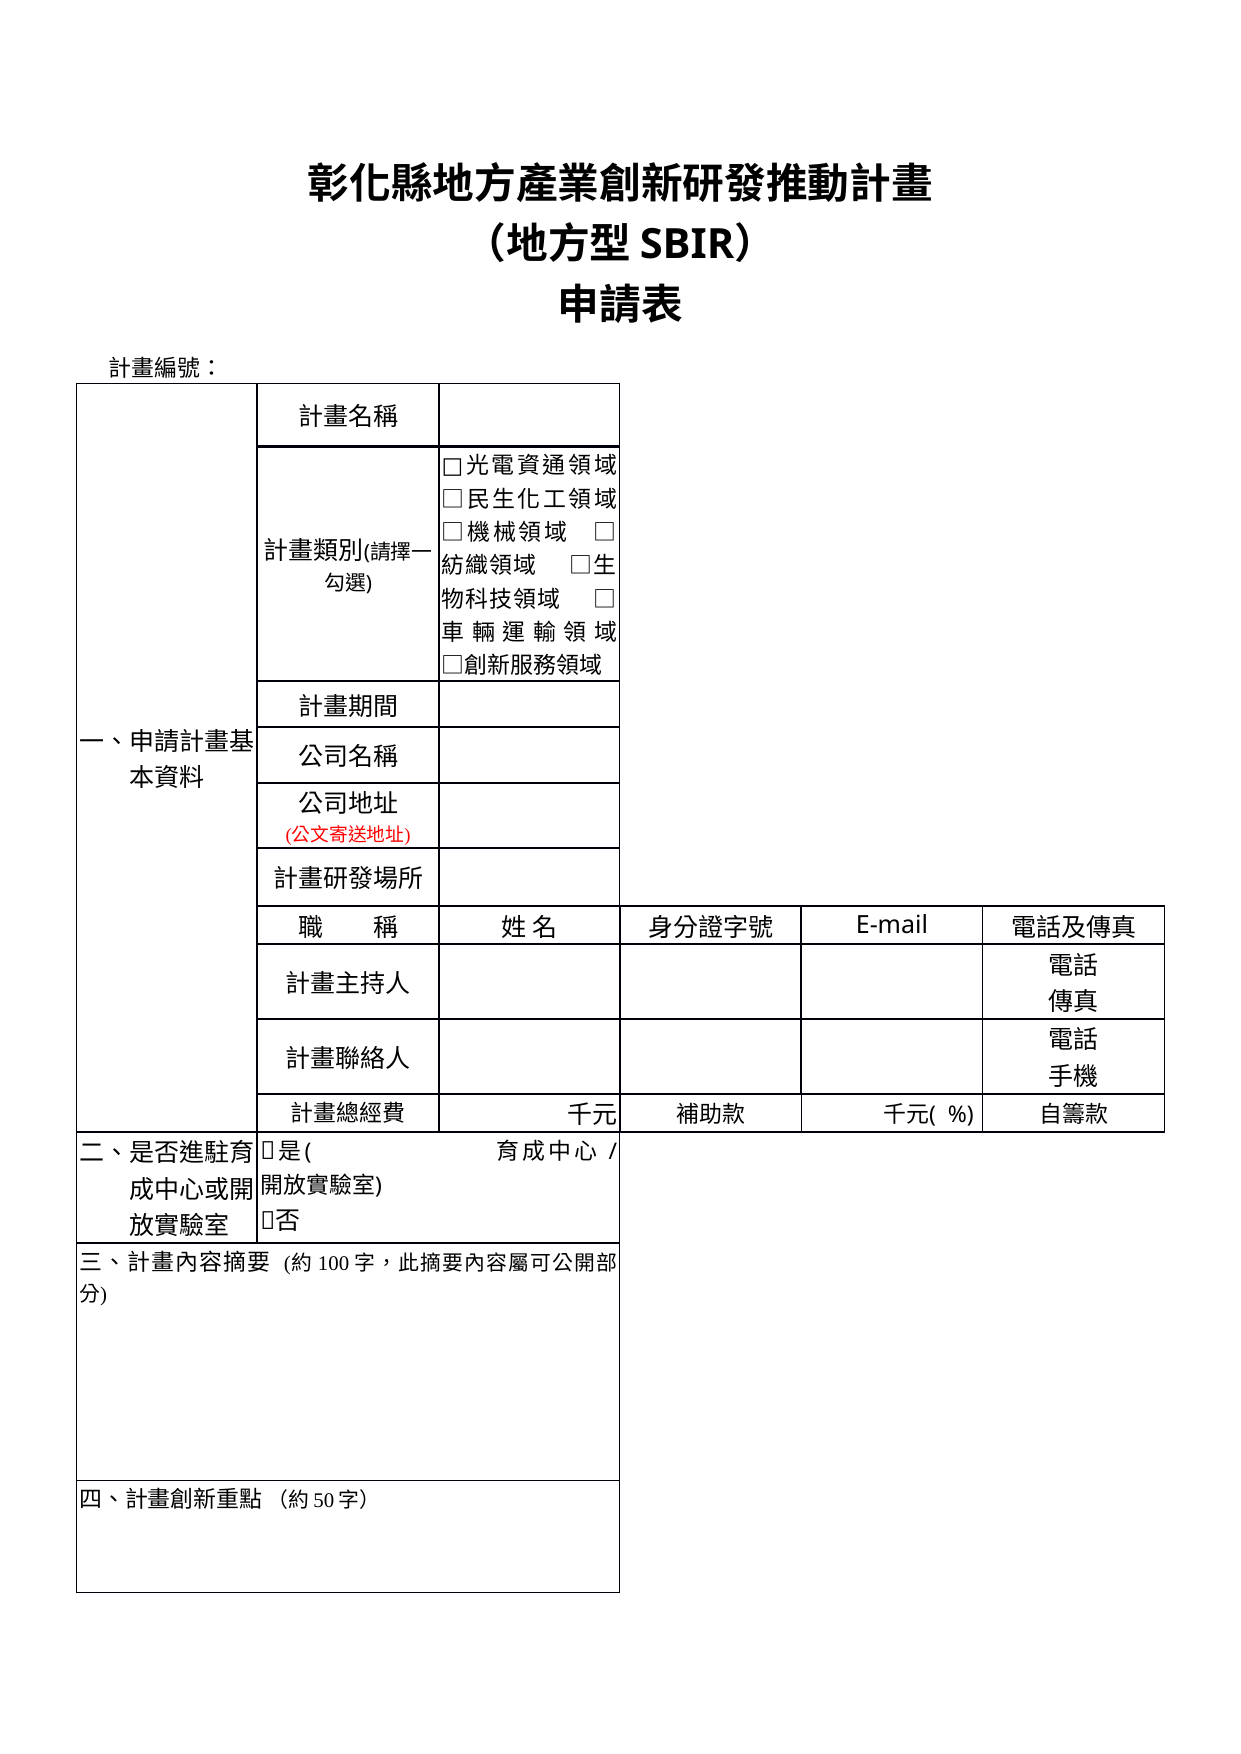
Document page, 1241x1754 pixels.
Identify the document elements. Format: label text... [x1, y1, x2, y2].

table_header 計畫名稱 [258, 384, 438, 445]
table_cell 自籌款 [983, 1095, 1164, 1131]
table_cell [621, 1020, 800, 1092]
table_cell [440, 849, 619, 905]
table_cell [440, 784, 619, 847]
table_cell 身分證字號 [621, 907, 800, 943]
table_cell 電話 傳真 [983, 945, 1164, 1018]
table_cell 千元 [440, 1095, 619, 1131]
table_header [440, 384, 619, 445]
table_cell [802, 1020, 982, 1092]
table_cell 計畫研發場所 [258, 849, 438, 905]
table_cell 補助款 [621, 1095, 801, 1131]
table_cell 計畫主持人 [258, 945, 438, 1018]
table_cell 千元( %) [802, 1095, 982, 1131]
table_cell 電話及傳真 [983, 907, 1164, 943]
table_cell 二、是否進駐育成中心或開放實驗室 [77, 1133, 256, 1242]
table_cell 計畫期間 [258, 682, 438, 726]
table_cell 公司名稱 [258, 728, 438, 782]
table_cell [440, 682, 619, 726]
table_header 一、申請計畫基本資料 [77, 384, 256, 1131]
table_cell 是( 育成中心 / 開放實驗室) 否 [258, 1133, 619, 1242]
table_cell E-mail [802, 907, 982, 943]
text 彰化縣地方產業創新研發推動計畫 [187, 150, 1053, 210]
table_cell 公司地址 (公文寄送地址) [258, 784, 438, 847]
table_cell [802, 945, 982, 1018]
table_cell 計畫類別(請擇一勾選) [258, 448, 438, 680]
table_cell [440, 1020, 619, 1092]
text 計畫編號： [84, 350, 1053, 383]
text （地方型SBIR） [187, 210, 1053, 271]
table_cell 姓 名 [440, 907, 619, 943]
table_cell [621, 945, 800, 1018]
table_cell 四、計畫創新重點 （約50字） [77, 1481, 619, 1592]
table_cell [440, 728, 619, 782]
table_cell 職 稱 [258, 907, 438, 943]
table_cell 計畫總經費 [258, 1095, 438, 1131]
table_cell 三、計畫內容摘要 (約100字，此摘要內容屬可公開部分) [77, 1244, 619, 1479]
table_cell 計畫聯絡人 [258, 1020, 438, 1092]
table_cell 電話 手機 [983, 1020, 1164, 1092]
table_cell [440, 945, 619, 1018]
text 申請表 [187, 271, 1053, 331]
table_cell □光電資通領域 □民生化工領域 □機械領域 □紡織領域 □生物科技領域 □車輛運輸領域 □創新服務領域 [440, 448, 619, 680]
